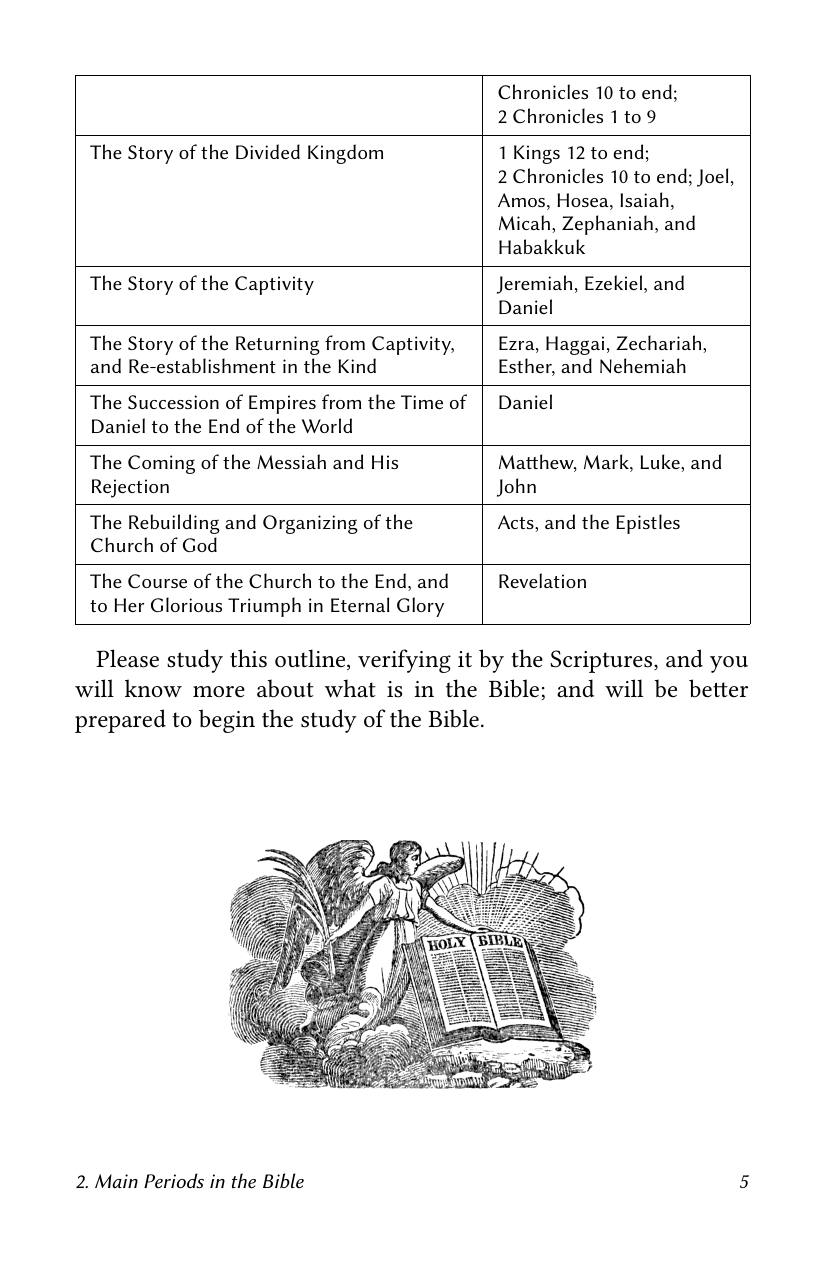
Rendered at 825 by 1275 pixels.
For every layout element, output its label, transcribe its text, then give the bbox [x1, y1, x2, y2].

table_cell Matthew, Mark, Luke, and John [483, 446, 750, 504]
table_cell The Course of the Church to the End, and to Her Glorious Triumph in Eternal Glory [76, 565, 482, 624]
table_cell The Story of the Returning from Captivity, and Re-establishment in the Kind [76, 326, 482, 385]
table_cell The Story of the Captivity [76, 267, 482, 325]
text Please study this outline, verifying it by the Scriptures, and you will know more about what is in the Bible; and will be better prepared to begin the study of the Bible. [75, 645, 750, 733]
table_cell The Story of the Divided Kingdom [76, 136, 482, 266]
table_cell Daniel [483, 386, 750, 445]
table_cell The Coming of the Messiah and His Rejection [76, 446, 482, 504]
table_cell 1 Kings 12 to end; 2 Chronicles 10 to end; Joel, Amos, Hosea, Isaiah, Micah, Zephaniah, and Habakkuk [483, 136, 750, 266]
table_cell The Succession of Empires from the Time of Daniel to the End of the World [76, 386, 482, 445]
table_cell Ezra, Haggai, Zechariah, Esther, and Nehemiah [483, 326, 750, 385]
table_cell Jeremiah, Ezekiel, and Daniel [483, 267, 750, 325]
picture [228, 840, 597, 1089]
table_cell [76, 76, 482, 135]
table_cell The Rebuilding and Organizing of the Church of God [76, 505, 482, 564]
table_cell Revelation [483, 565, 750, 624]
table_cell Acts, and the Epistles [483, 505, 750, 564]
table_cell Chronicles 10 to end; 2 Chronicles 1 to 9 [483, 76, 750, 135]
